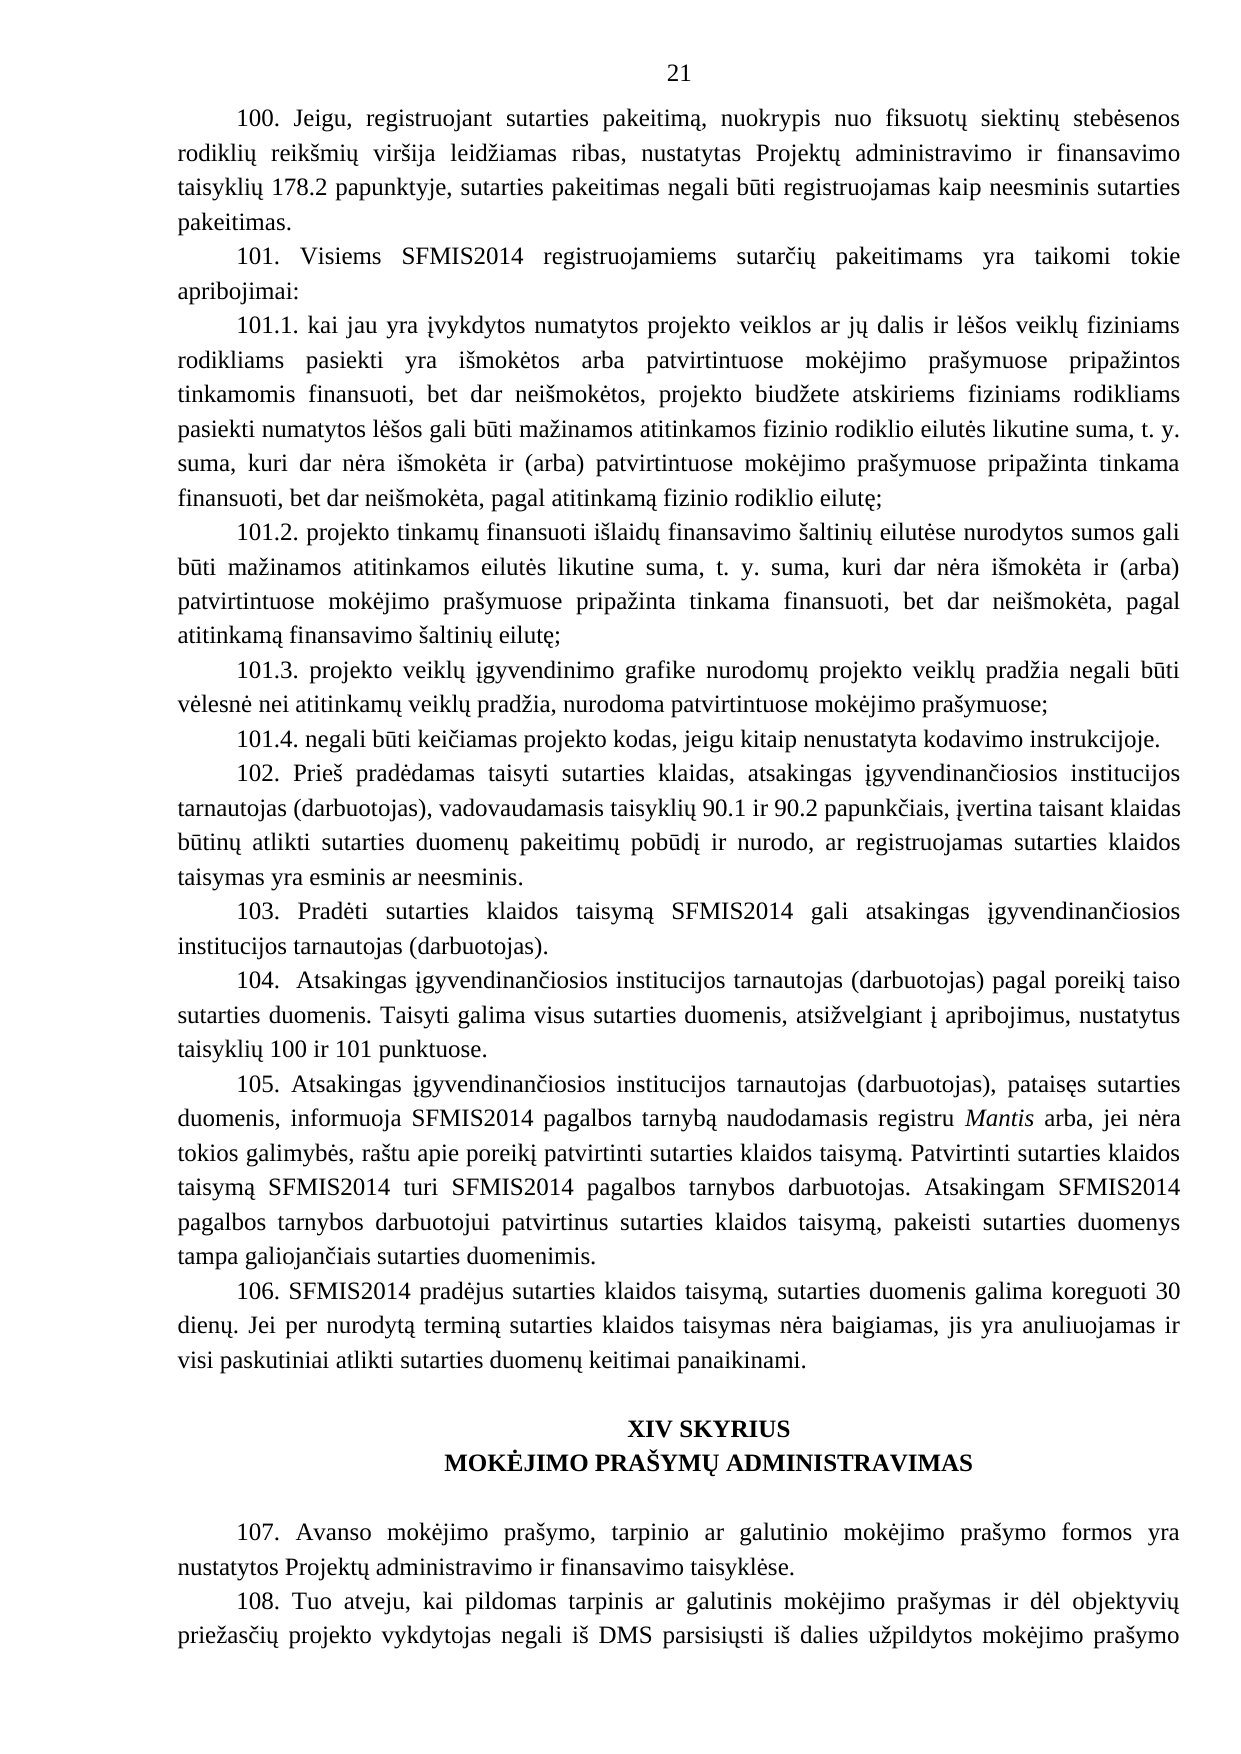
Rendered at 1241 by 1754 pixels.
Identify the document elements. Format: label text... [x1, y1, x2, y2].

text 101.1. kai jau yra įvykdytos numatytos projekto veiklos ar jų dalis ir lėšos veiklų fiziniams rodikliams pasiekti yra išmokėtos arba patvirtintuose mokėjimo prašymuose pripažintos tinkamomis finansuoti, bet dar neišmokėtos, projekto biudžete atskiriems fiziniams rodikliams pasiekti numatytos lėšos gali būti mažinamos atitinkamos fizinio rodiklio eilutės likutine suma, t. y. suma, kuri dar nėra išmokėta ir (arba) patvirtintuose mokėjimo prašymuose pripažinta tinkama finansuoti, bet dar neišmokėta, pagal atitinkamą fizinio rodiklio eilutę; [177, 310, 1181, 511]
text 105. Atsakingas įgyvendinančiosios institucijos tarnautojas (darbuotojas), pataisęs sutarties duomenis, informuoja SFMIS2014 pagalbos tarnybą naudodamasis registru Mantis arba, jei nėra tokios galimybės, raštu apie poreikį patvirtinti sutarties klaidos taisymą. Patvirtinti sutarties klaidos taisymą SFMIS2014 turi SFMIS2014 pagalbos tarnybos darbuotojas. Atsakingam SFMIS2014 pagalbos tarnybos darbuotojui patvirtinus sutarties klaidos taisymą, pakeisti sutarties duomenys tampa galiojančiais sutarties duomenimis. [177, 1069, 1181, 1270]
text 104. Atsakingas įgyvendinančiosios institucijos tarnautojas (darbuotojas) pagal poreikį taiso sutarties duomenis. Taisyti galima visus sutarties duomenis, atsižvelgiant į apribojimus, nustatytus taisyklių 100 ir 101 punktuose. [177, 965, 1181, 1063]
text 101.3. projekto veiklų įgyvendinimo grafike nurodomų projekto veiklų pradžia negali būti vėlesnė nei atitinkamų veiklų pradžia, nurodoma patvirtintuose mokėjimo prašymuose; [177, 655, 1181, 718]
text XIV SKYRIUS [177, 1414, 1181, 1442]
text 101.4. negali būti keičiamas projekto kodas, jeigu kitaip nenustatyta kodavimo instrukcijoje. [177, 724, 1181, 753]
text 108. Tuo atveju, kai pildomas tarpinis ar galutinis mokėjimo prašymas ir dėl objektyvių priežasčių projekto vykdytojas negali iš DMS parsisiųsti iš dalies užpildytos mokėjimo prašymo [177, 1586, 1181, 1649]
text 106. SFMIS2014 pradėjus sutarties klaidos taisymą, sutarties duomenis galima koreguoti 30 dienų. Jei per nurodytą terminą sutarties klaidos taisymas nėra baigiamas, jis yra anuliuojamas ir visi paskutiniai atlikti sutarties duomenų keitimai panaikinami. [177, 1276, 1181, 1373]
text 101.2. projekto tinkamų finansuoti išlaidų finansavimo šaltinių eilutėse nurodytos sumos gali būti mažinamos atitinkamos eilutės likutine suma, t. y. suma, kuri dar nėra išmokėta ir (arba) patvirtintuose mokėjimo prašymuose pripažinta tinkama finansuoti, bet dar neišmokėta, pagal atitinkamą finansavimo šaltinių eilutę; [177, 517, 1181, 649]
text 107. Avanso mokėjimo prašymo, tarpinio ar galutinio mokėjimo prašymo formos yra nustatytos Projektų administravimo ir finansavimo taisyklėse. [177, 1517, 1181, 1580]
text 102. Prieš pradėdamas taisyti sutarties klaidas, atsakingas įgyvendinančiosios institucijos tarnautojas (darbuotojas), vadovaudamasis taisyklių 90.1 ir 90.2 papunkčiais, įvertina taisant klaidas būtinų atlikti sutarties duomenų pakeitimų pobūdį ir nurodo, ar registruojamas sutarties klaidos taisymas yra esminis ar neesminis. [177, 758, 1181, 891]
text 100. Jeigu, registruojant sutarties pakeitimą, nuokrypis nuo fiksuotų siektinų stebėsenos rodiklių reikšmių viršija leidžiamas ribas, nustatytas Projektų administravimo ir finansavimo taisyklių 178.2 papunktyje, sutarties pakeitimas negali būti registruojamas kaip neesminis sutarties pakeitimas. [177, 103, 1181, 236]
text 103. Pradėti sutarties klaidos taisymą SFMIS2014 gali atsakingas įgyvendinančiosios institucijos tarnautojas (darbuotojas). [177, 896, 1181, 960]
text 101. Visiems SFMIS2014 registruojamiems sutarčių pakeitimams yra taikomi tokie apribojimai: [177, 241, 1181, 304]
text MOKĖJIMO PRAŠYMŲ ADMINISTRAVIMAS [177, 1448, 1181, 1477]
